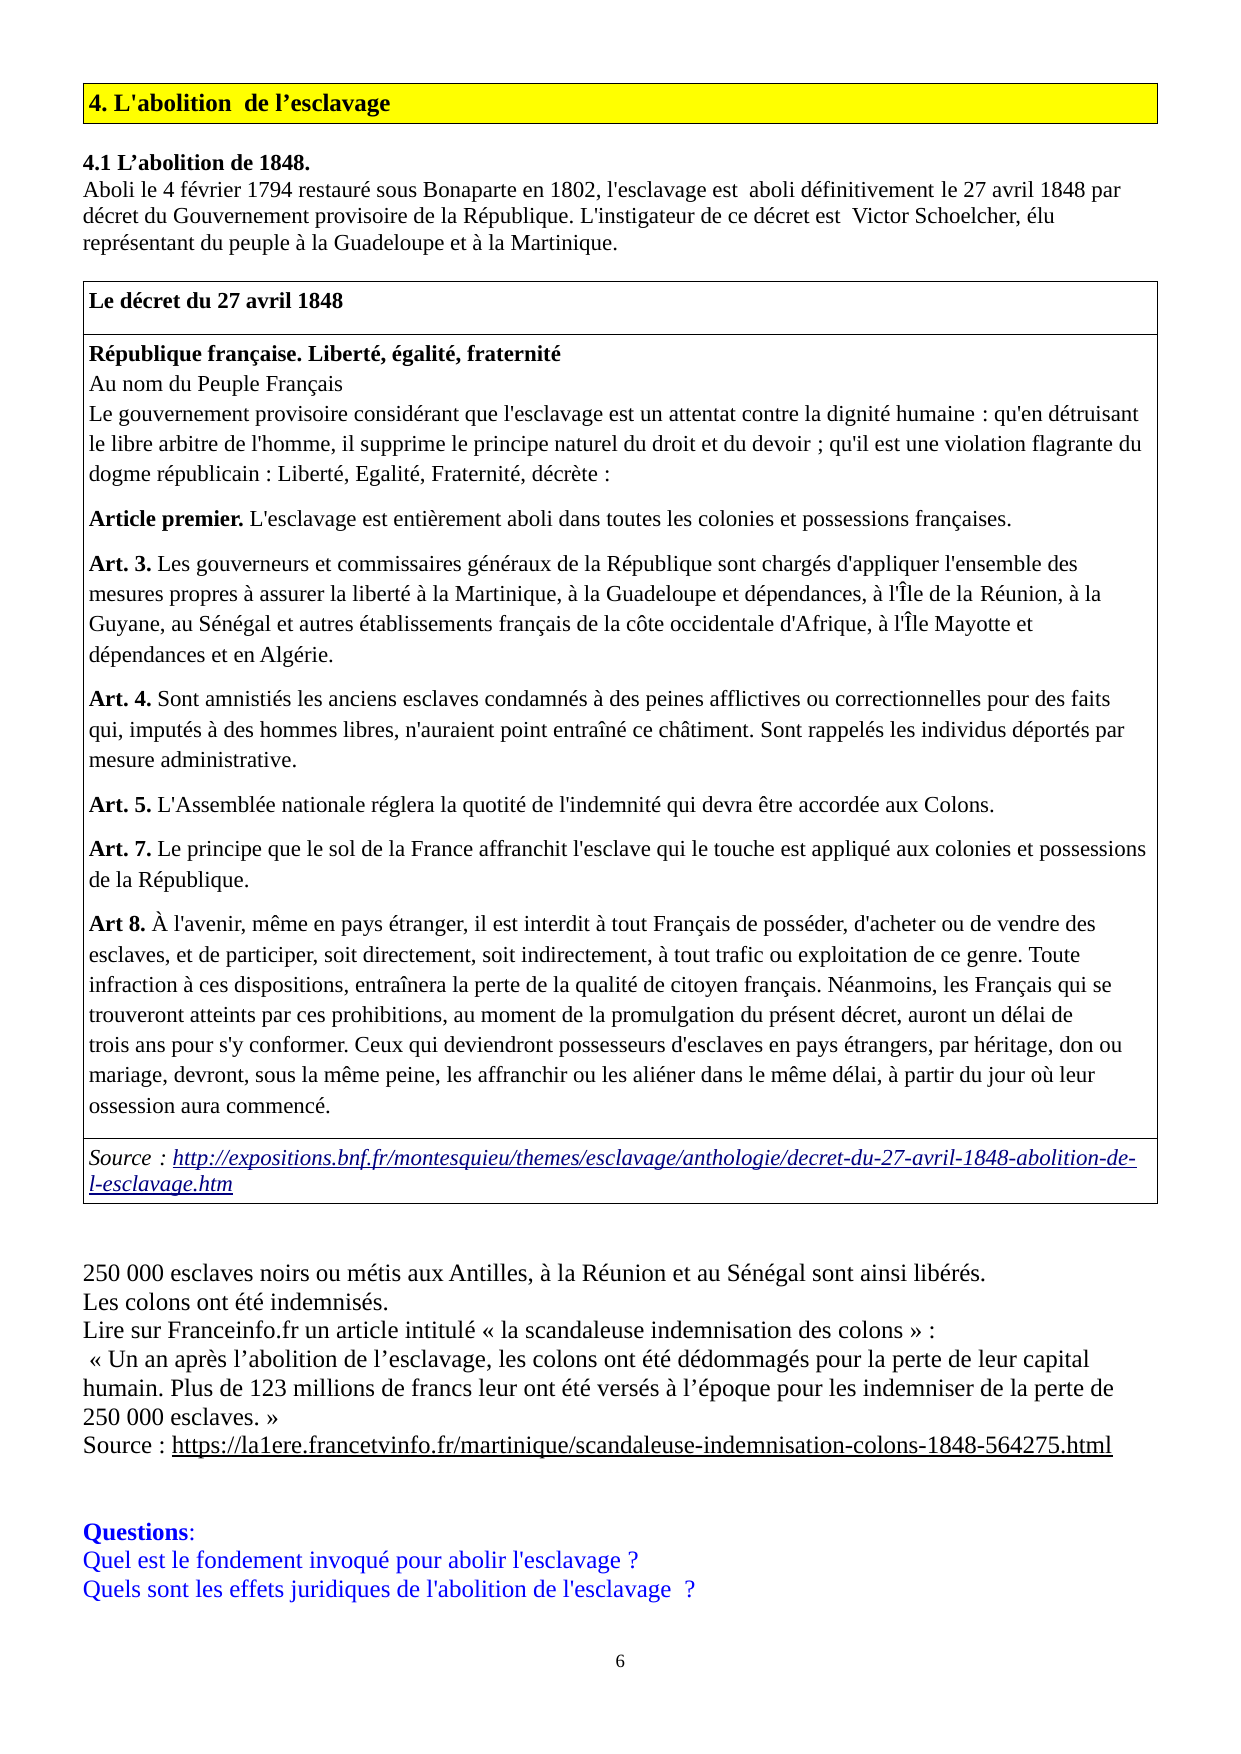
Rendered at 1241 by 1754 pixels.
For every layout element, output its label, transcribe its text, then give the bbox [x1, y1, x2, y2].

text « Un an après l’abolition de l’esclavage, les colons ont été dédommagés pour la perte de leur capital humain. Plus de 123 millions de francs leur ont été versés à l’époque pour les indemniser de la perte de 250 000 esclaves. » [83, 1344, 1157, 1430]
table_cell Source : http://expositions.bnf.fr/montesquieu/themes/esclavage/anthologie/decret-du-27-avril-1848-abolition-de-l-esclavage.htm [84, 1139, 1157, 1203]
text Aboli le 4 février 1794 restauré sous Bonaparte en 1802, l'esclavage est aboli définitivement le 27 avril 1848 par décret du Gouvernement provisoire de la République. L'instigateur de ce décret est Victor Schoelcher, élu représentant du peuple à la Guadeloupe et à la Martinique. [83, 176, 1157, 255]
text Les colons ont été indemnisés. [83, 1287, 1157, 1315]
table_cell République française. Liberté, égalité, fraternité Au nom du Peuple Français Le gouvernement provisoire considérant que l'esclavage est un attentat contre la dignité humaine : qu'en détruisant le libre arbitre de l'homme, il supprime le principe naturel du droit et du devoir ; qu'il est une violation flagrante du dogme républicain : Liberté, Egalité, Fraternité, décrète : Article premier. L'esclavage est entièrement aboli dans toutes les colonies et possessions françaises. Art. 3. Les gouverneurs et commissaires généraux de la République sont chargés d'appliquer l'ensemble des mesures propres à assurer la liberté à la Martinique, à la Guadeloupe et dépendances, à l'Île de la Réunion, à la Guyane, au Sénégal et autres établissements français de la côte occidentale d'Afrique, à l'Île Mayotte et dépendances et en Algérie. Art. 4. Sont amnistiés les anciens esclaves condamnés à des peines afflictives ou correctionnelles pour des faits qui, imputés à des hommes libres, n'auraient point entraîné ce châtiment. Sont rappelés les individus déportés par mesure administrative. Art. 5. L'Assemblée nationale réglera la quotité de l'indemnité qui devra être accordée aux Colons. Art. 7. Le principe que le sol de la France affranchit l'esclave qui le touche est appliqué aux colonies et possessions de la République. Art 8. À l'avenir, même en pays étranger, il est interdit à tout Français de posséder, d'acheter ou de vendre des esclaves, et de participer, soit directement, soit indirectement, à tout trafic ou exploitation de ce genre. Toute infraction à ces dispositions, entraînera la perte de la qualité de citoyen français. Néanmoins, les Français qui se trouveront atteints par ces prohibitions, au moment de la promulgation du présent décret, auront un délai de trois ans pour s'y conformer. Ceux qui deviendront possesseurs d'esclaves en pays étrangers, par héritage, don ou mariage, devront, sous la même peine, les affranchir ou les aliéner dans le même délai, à partir du jour où leur ossession aura commencé. [84, 335, 1157, 1138]
text 250 000 esclaves noirs ou métis aux Antilles, à la Réunion et au Sénégal sont ainsi libérés. [83, 1258, 1157, 1287]
table_header Le décret du 27 avril 1848 [84, 282, 1157, 334]
text Lire sur Franceinfo.fr un article intitulé « la scandaleuse indemnisation des colons » : [83, 1315, 1157, 1344]
text Questions: [83, 1517, 1157, 1545]
text 4.1 L’abolition de 1848. [83, 149, 1157, 176]
text Quel est le fondement invoqué pour abolir l'esclavage ? [83, 1545, 1157, 1574]
text Source : https://la1ere.francetvinfo.fr/martinique/scandaleuse-indemnisation-colons-1848-564275.html [83, 1430, 1157, 1459]
text Quels sont les effets juridiques de l'abolition de l'esclavage ? [83, 1574, 1157, 1603]
table_header 4. L'abolition de l’esclavage [84, 84, 1157, 123]
